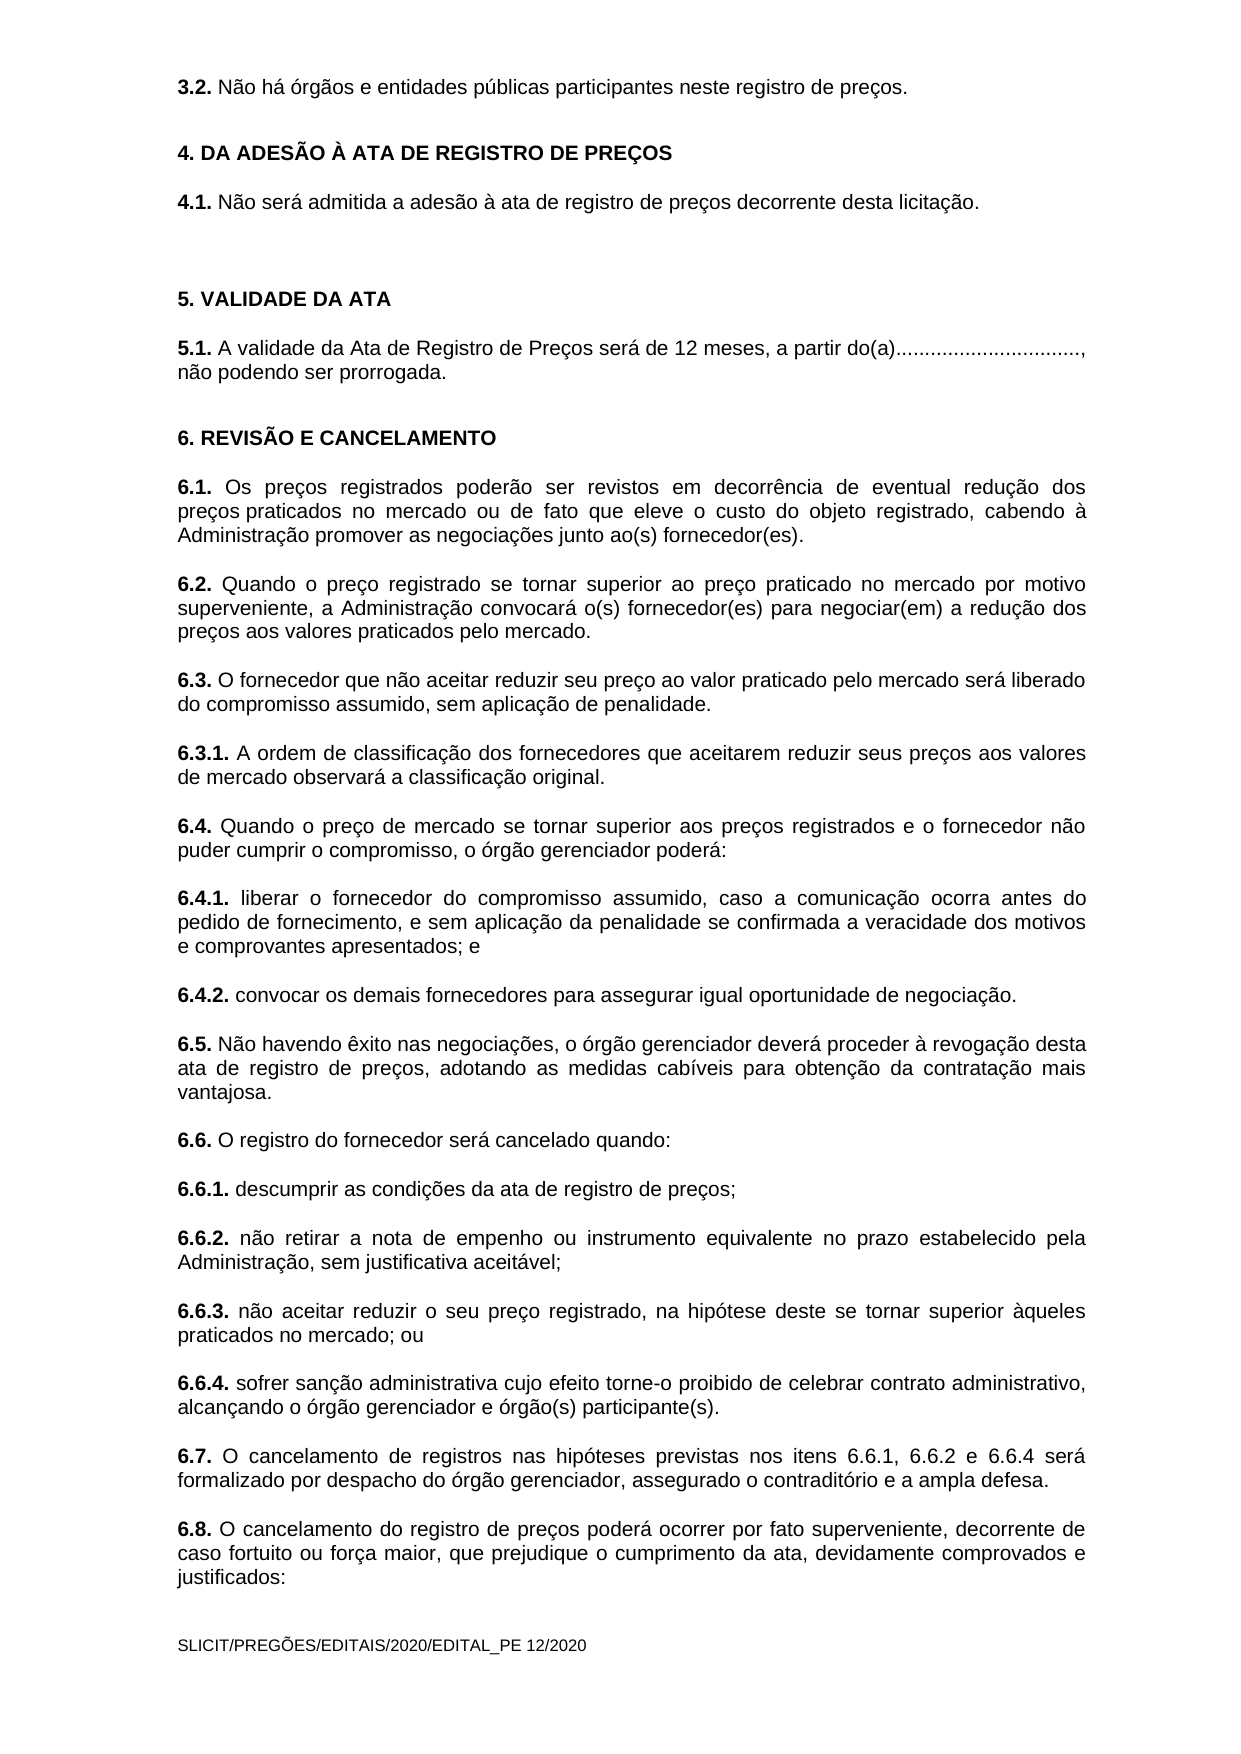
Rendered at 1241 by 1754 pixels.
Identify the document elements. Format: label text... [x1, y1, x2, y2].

text 6.4.2. convocar os demais fornecedores para assegurar igual oportunidade de negociação. [177, 983, 1087, 1007]
text 6.6.4. sofrer sanção administrativa cujo efeito torne-o proibido de celebrar contrato administrativo, alcançando o órgão gerenciador e órgão(s) participante(s). [177, 1371, 1087, 1419]
text 6.2. Quando o preço registrado se tornar superior ao preço praticado no mercado por motivo superveniente, a Administração convocará o(s) fornecedor(es) para negociar(em) a redução dos preços aos valores praticados pelo mercado. [177, 571, 1087, 643]
text 6.4. Quando o preço de mercado se tornar superior aos preços registrados e o fornecedor não puder cumprir o compromisso, o órgão gerenciador poderá: [177, 813, 1087, 861]
text 6.6.1. descumprir as condições da ata de registro de preços; [177, 1177, 1087, 1201]
text 3.2. Não há órgãos e entidades públicas participantes neste registro de preços. [177, 75, 1087, 99]
text 6.6.3. não aceitar reduzir o seu preço registrado, na hipótese deste se tornar superior àqueles praticados no mercado; ou [177, 1298, 1087, 1346]
text 4.1. Não será admitida a adesão à ata de registro de preços decorrente desta licitação. [177, 190, 1087, 214]
text 5. VALIDADE DA ATA [177, 287, 1091, 311]
text 6.3.1. A ordem de classificação dos fornecedores que aceitarem reduzir seus preços aos valores de mercado observará a classificação original. [177, 741, 1087, 789]
text 6.6. O registro do fornecedor será cancelado quando: [177, 1128, 1087, 1152]
text 5.1. A validade da Ata de Registro de Preços será de 12 meses, a partir do(a)................................, não podendo ser prorrogada. [177, 336, 1087, 384]
text 6.7. O cancelamento de registros nas hipóteses previstas nos itens 6.6.1, 6.6.2 e 6.6.4 será formalizado por despacho do órgão gerenciador, assegurado o contraditório e a ampla defesa. [177, 1444, 1087, 1492]
text 6.8. O cancelamento do registro de preços poderá ocorrer por fato superveniente, decorrente de caso fortuito ou força maior, que prejudique o cumprimento da ata, devidamente comprovados e justificados: [177, 1517, 1087, 1588]
text 6.1. Os preços registrados poderão ser revistos em decorrência de eventual redução dos preços praticados no mercado ou de fato que eleve o custo do objeto registrado, cabendo à Administração promover as negociações junto ao(s) fornecedor(es). [177, 475, 1087, 547]
text 6.6.2. não retirar a nota de empenho ou instrumento equivalente no prazo estabelecido pela Administração, sem justificativa aceitável; [177, 1226, 1087, 1274]
text 4. DA ADESÃO À ATA DE REGISTRO DE PREÇOS [177, 141, 1087, 165]
text 6.5. Não havendo êxito nas negociações, o órgão gerenciador deverá proceder à revogação desta ata de registro de preços, adotando as medidas cabíveis para obtenção da contratação mais vantajosa. [177, 1032, 1087, 1103]
text 6.4.1. liberar o fornecedor do compromisso assumido, caso a comunicação ocorra antes do pedido de fornecimento, e sem aplicação da penalidade se confirmada a veracidade dos motivos e comprovantes apresentados; e [177, 886, 1087, 958]
text 6. REVISÃO E CANCELAMENTO [177, 426, 1091, 450]
text 6.3. O fornecedor que não aceitar reduzir seu preço ao valor praticado pelo mercado será liberado do compromisso assumido, sem aplicação de penalidade. [177, 668, 1087, 716]
